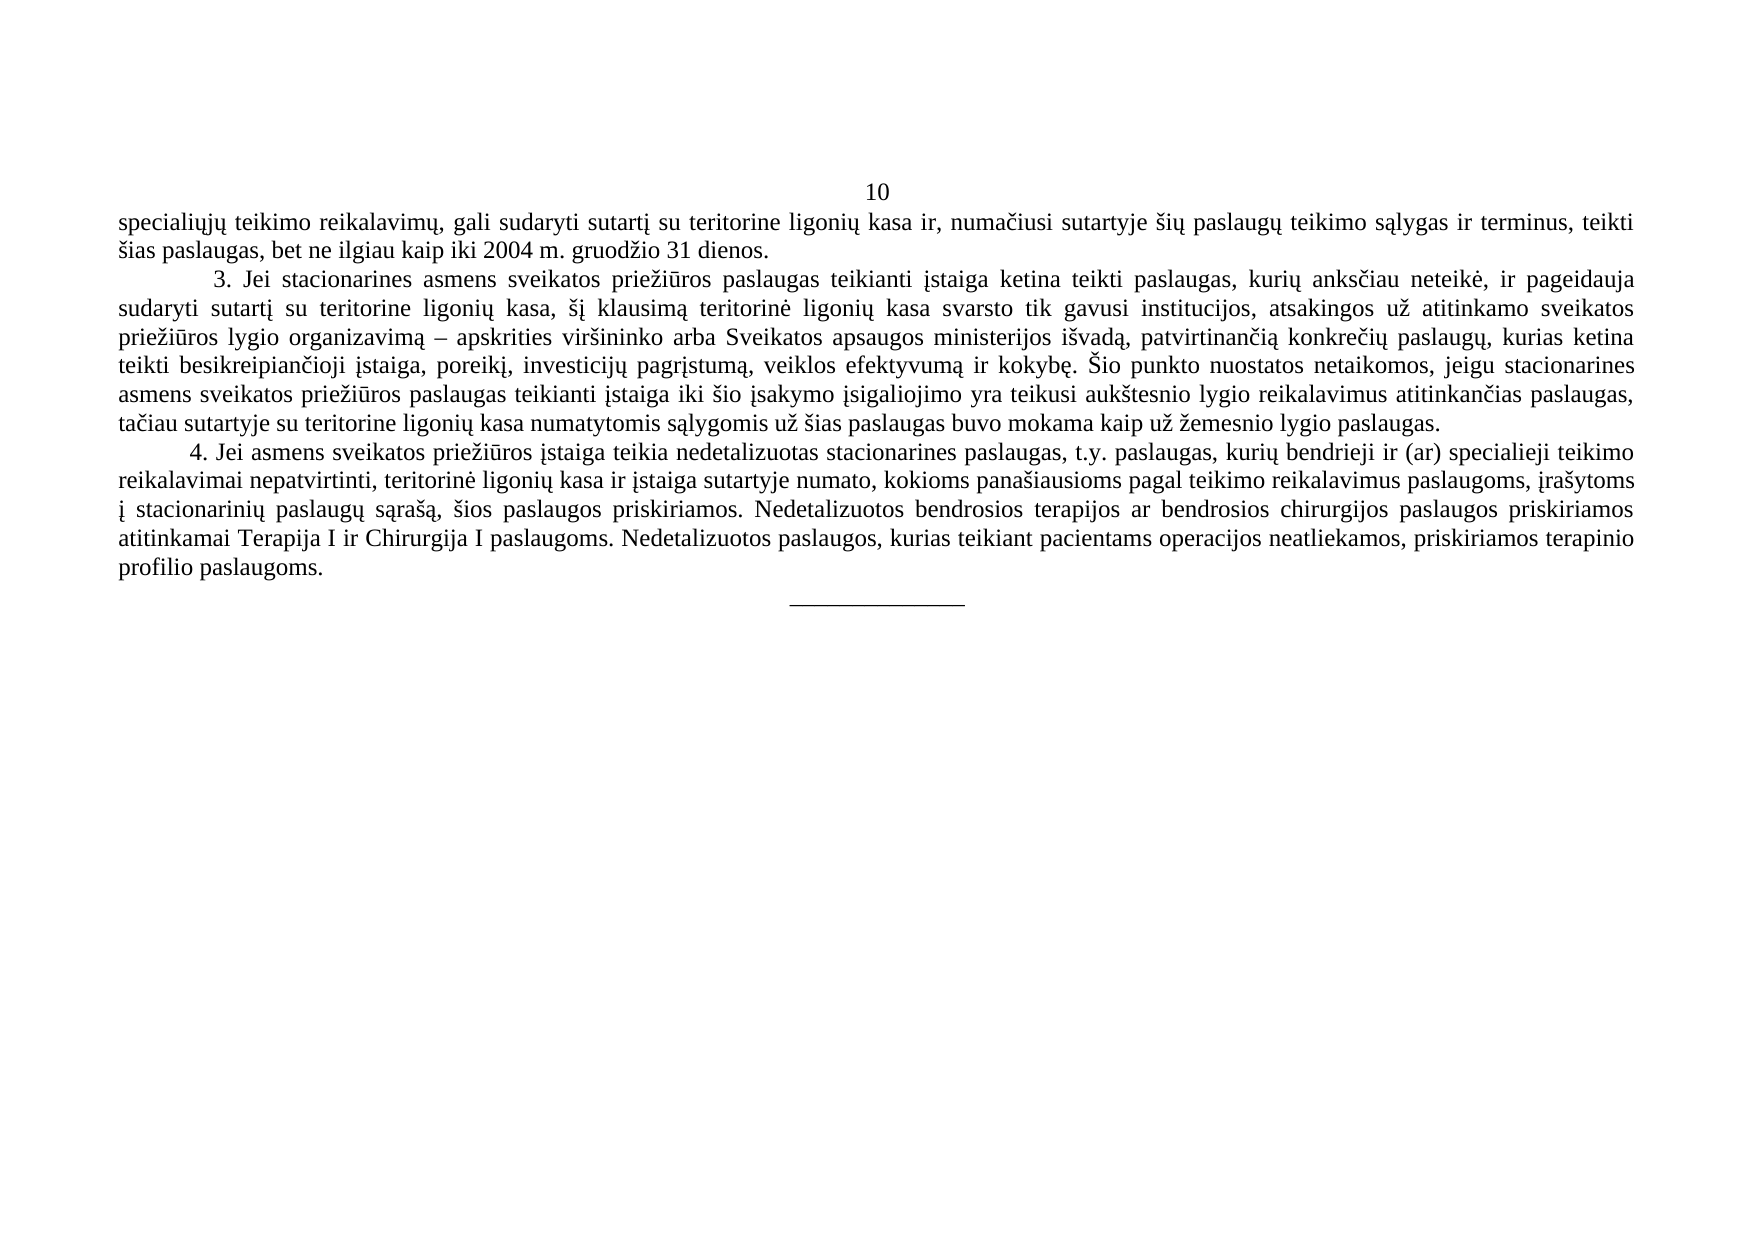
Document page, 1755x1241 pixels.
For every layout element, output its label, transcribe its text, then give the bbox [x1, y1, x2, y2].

text 3. Jei stacionarines asmens sveikatos priežiūros paslaugas teikianti įstaiga ketina teikti paslaugas, kurių anksčiau neteikė, ir pageidauja sudaryti sutartį su teritorine ligonių kasa, šį klausimą teritorinė ligonių kasa svarsto tik gavusi institucijos, atsakingos už atitinkamo sveikatos priežiūros lygio organizavimą – apskrities viršininko arba Sveikatos apsaugos ministerijos išvadą, patvirtinančią konkrečių paslaugų, kurias ketina teikti besikreipiančioji įstaiga, poreikį, investicijų pagrįstumą, veiklos efektyvumą ir kokybę. Šio punkto nuostatos netaikomos, jeigu stacionarines asmens sveikatos priežiūros paslaugas teikianti įstaiga iki šio įsakymo įsigaliojimo yra teikusi aukštesnio lygio reikalavimus atitinkančias paslaugas, tačiau sutartyje su teritorine ligonių kasa numatytomis sąlygomis už šias paslaugas buvo mokama kaip už žemesnio lygio paslaugas. [118, 264, 1636, 437]
text specialiųjų teikimo reikalavimų, gali sudaryti sutartį su teritorine ligonių kasa ir, numačiusi sutartyje šių paslaugų teikimo sąlygas ir terminus, teikti šias paslaugas, bet ne ilgiau kaip iki 2004 m. gruodžio 31 dienos. [118, 207, 1636, 264]
text 4. Jei asmens sveikatos priežiūros įstaiga teikia nedetalizuotas stacionarines paslaugas, t.y. paslaugas, kurių bendrieji ir (ar) specialieji teikimo reikalavimai nepatvirtinti, teritorinė ligonių kasa ir įstaiga sutartyje numato, kokioms panašiausioms pagal teikimo reikalavimus paslaugoms, įrašytoms į stacionarinių paslaugų sąrašą, šios paslaugos priskiriamos. Nedetalizuotos bendrosios terapijos ar bendrosios chirurgijos paslaugos priskiriamos atitinkamai Terapija I ir Chirurgija I paslaugoms. Nedetalizuotos paslaugos, kurias teikiant pacientams operacijos neatliekamos, priskiriamos terapinio profilio paslaugoms. [118, 437, 1636, 580]
text ______________ [118, 580, 1636, 609]
